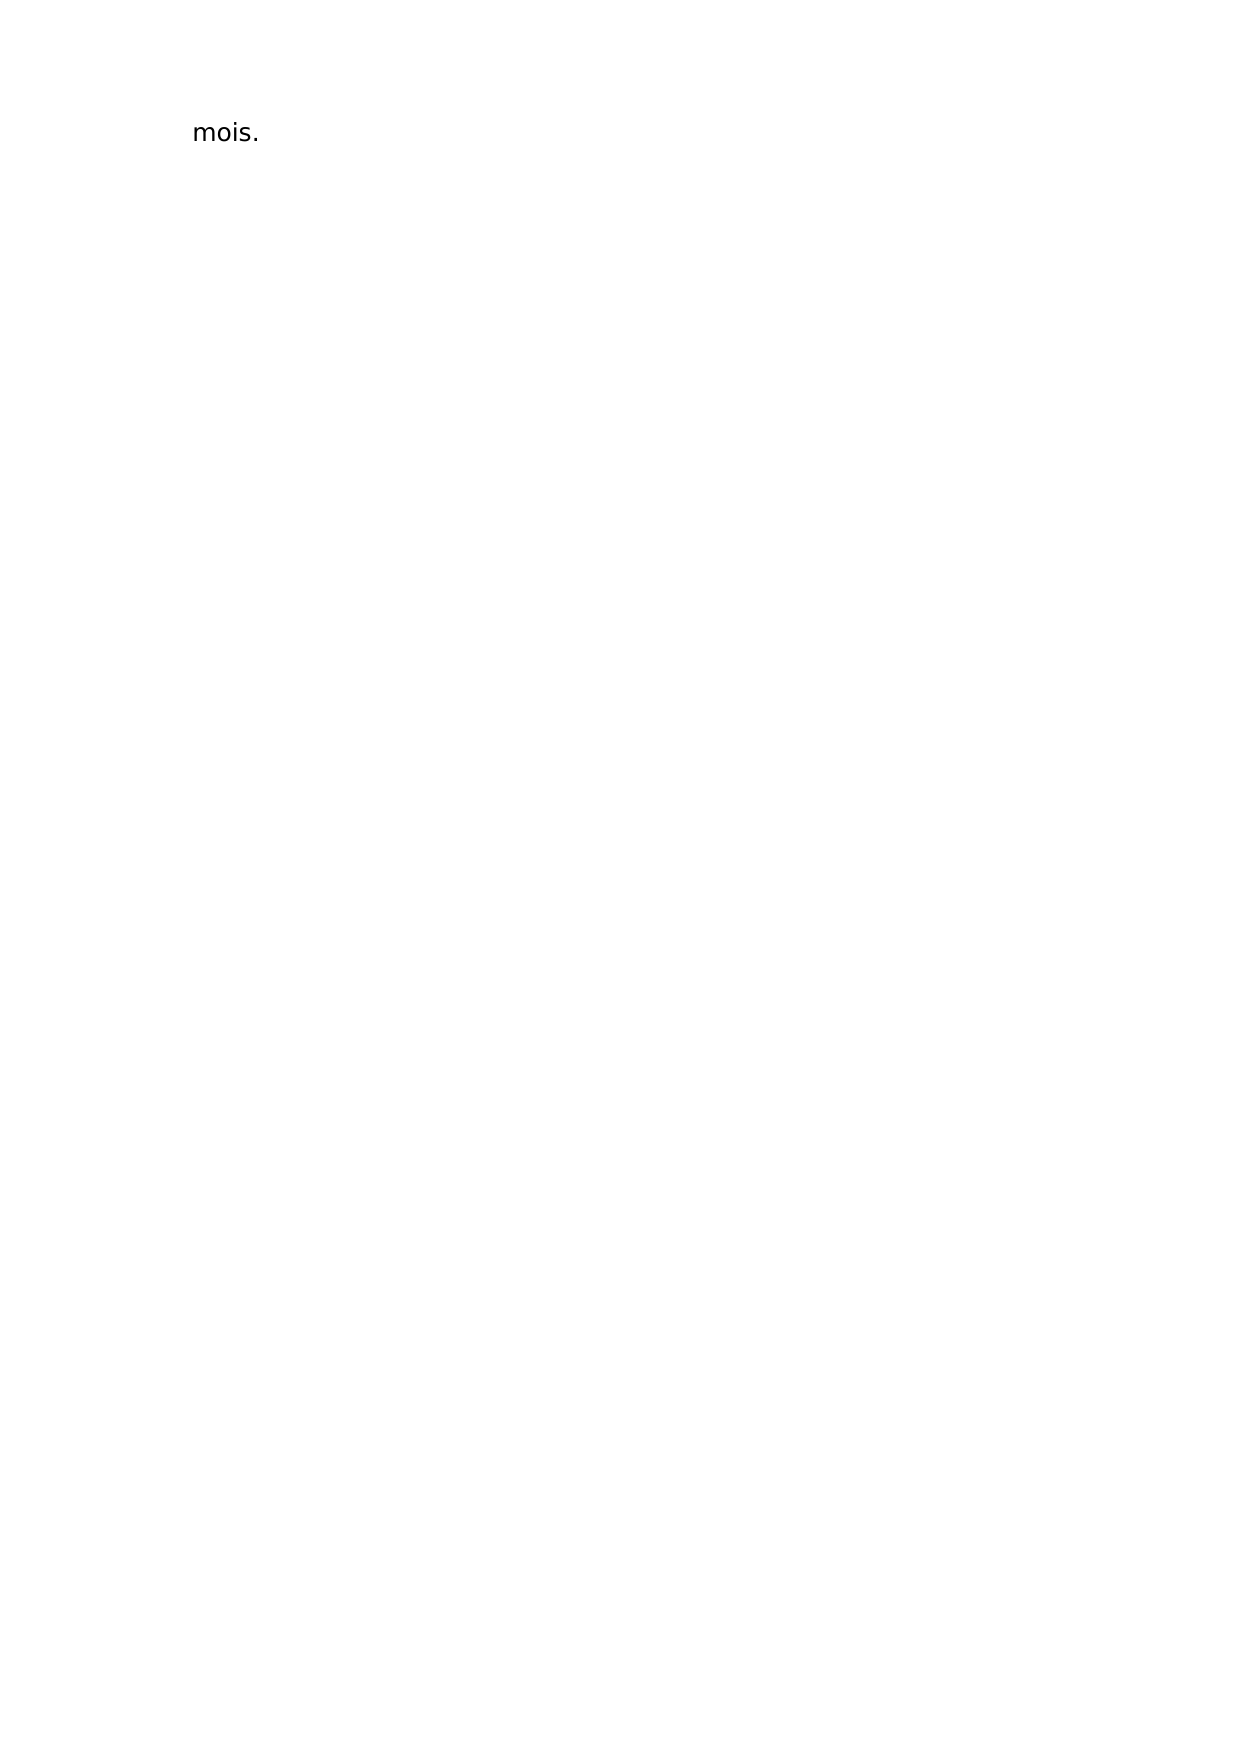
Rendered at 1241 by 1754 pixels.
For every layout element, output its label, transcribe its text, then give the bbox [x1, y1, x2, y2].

list mois. [177, 118, 1122, 147]
